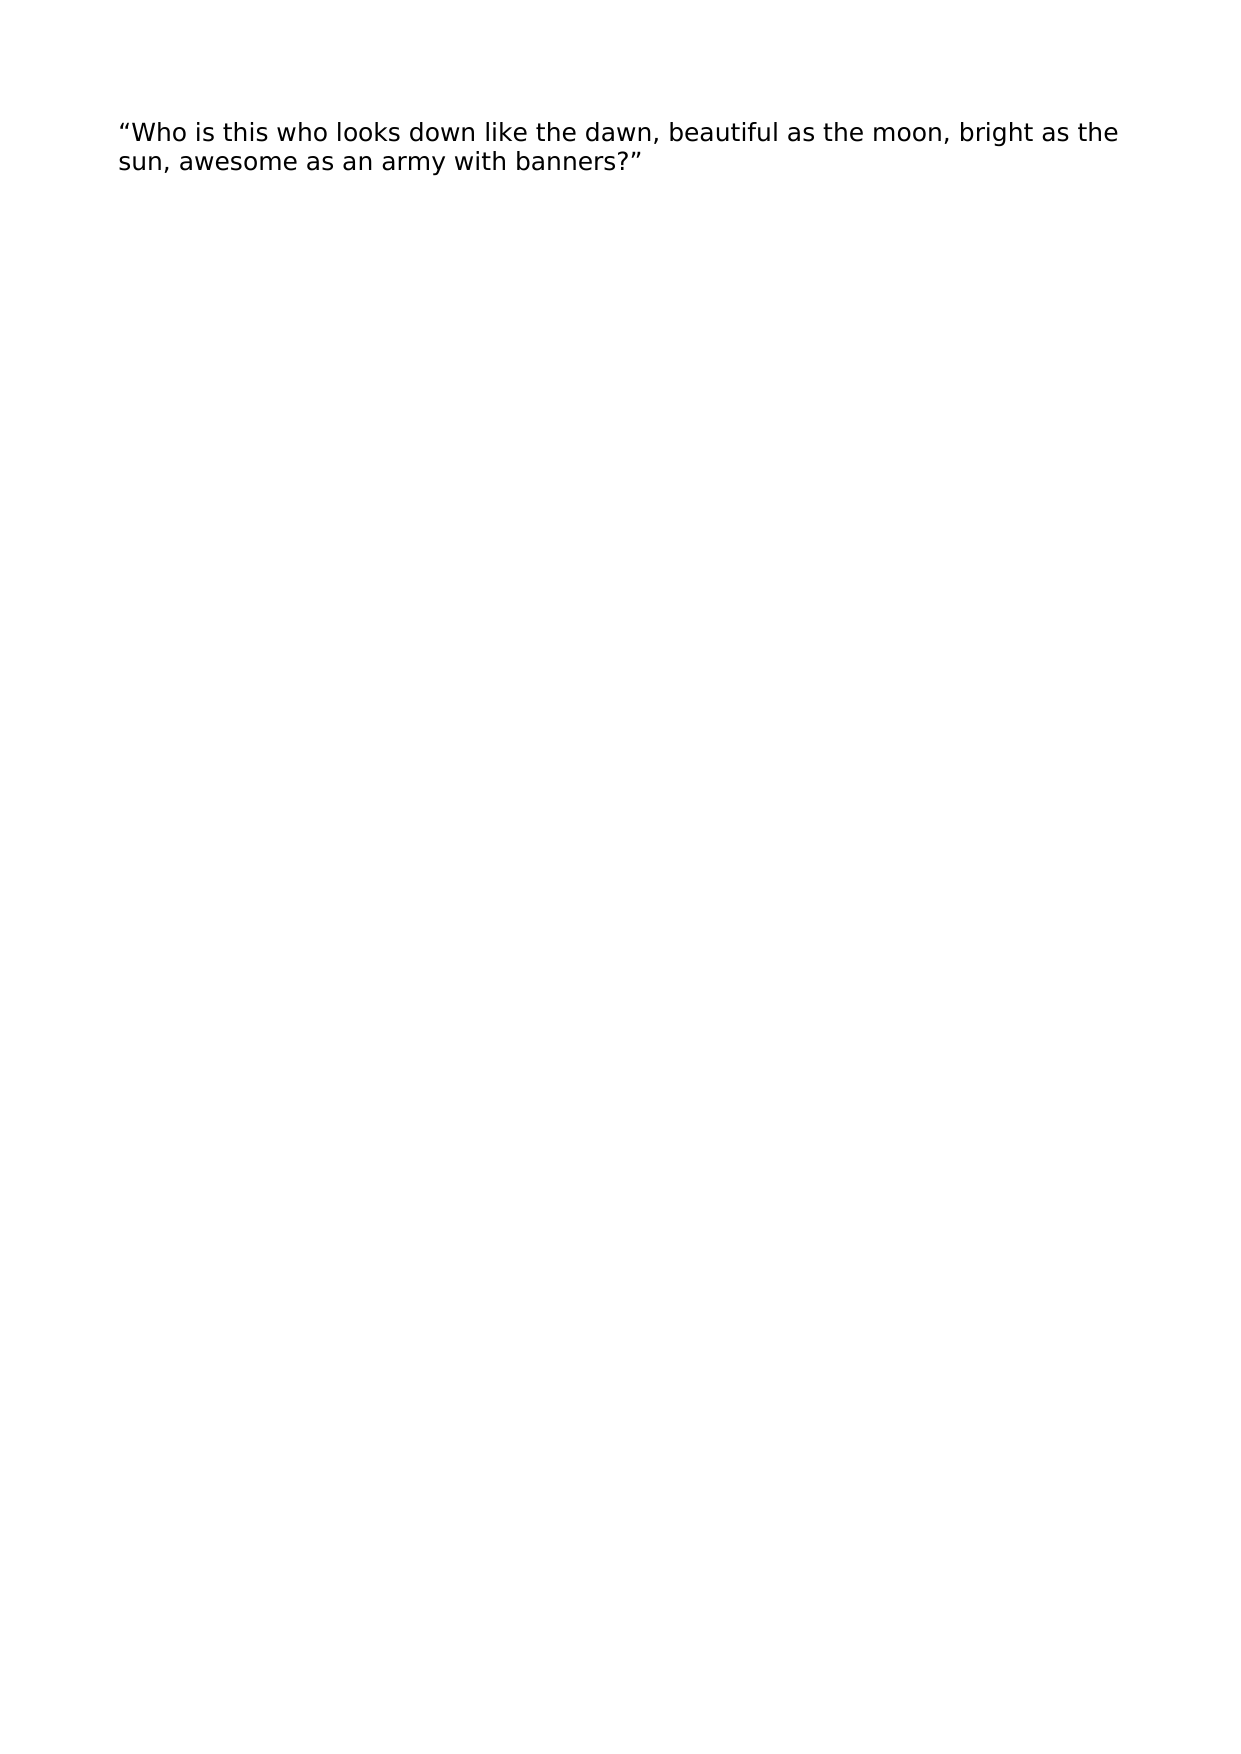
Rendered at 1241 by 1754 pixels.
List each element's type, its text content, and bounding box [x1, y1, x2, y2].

text “Who is this who looks down like the dawn, beautiful as the moon, bright as the sun, awesome as an army with banners?” [118, 118, 1122, 176]
